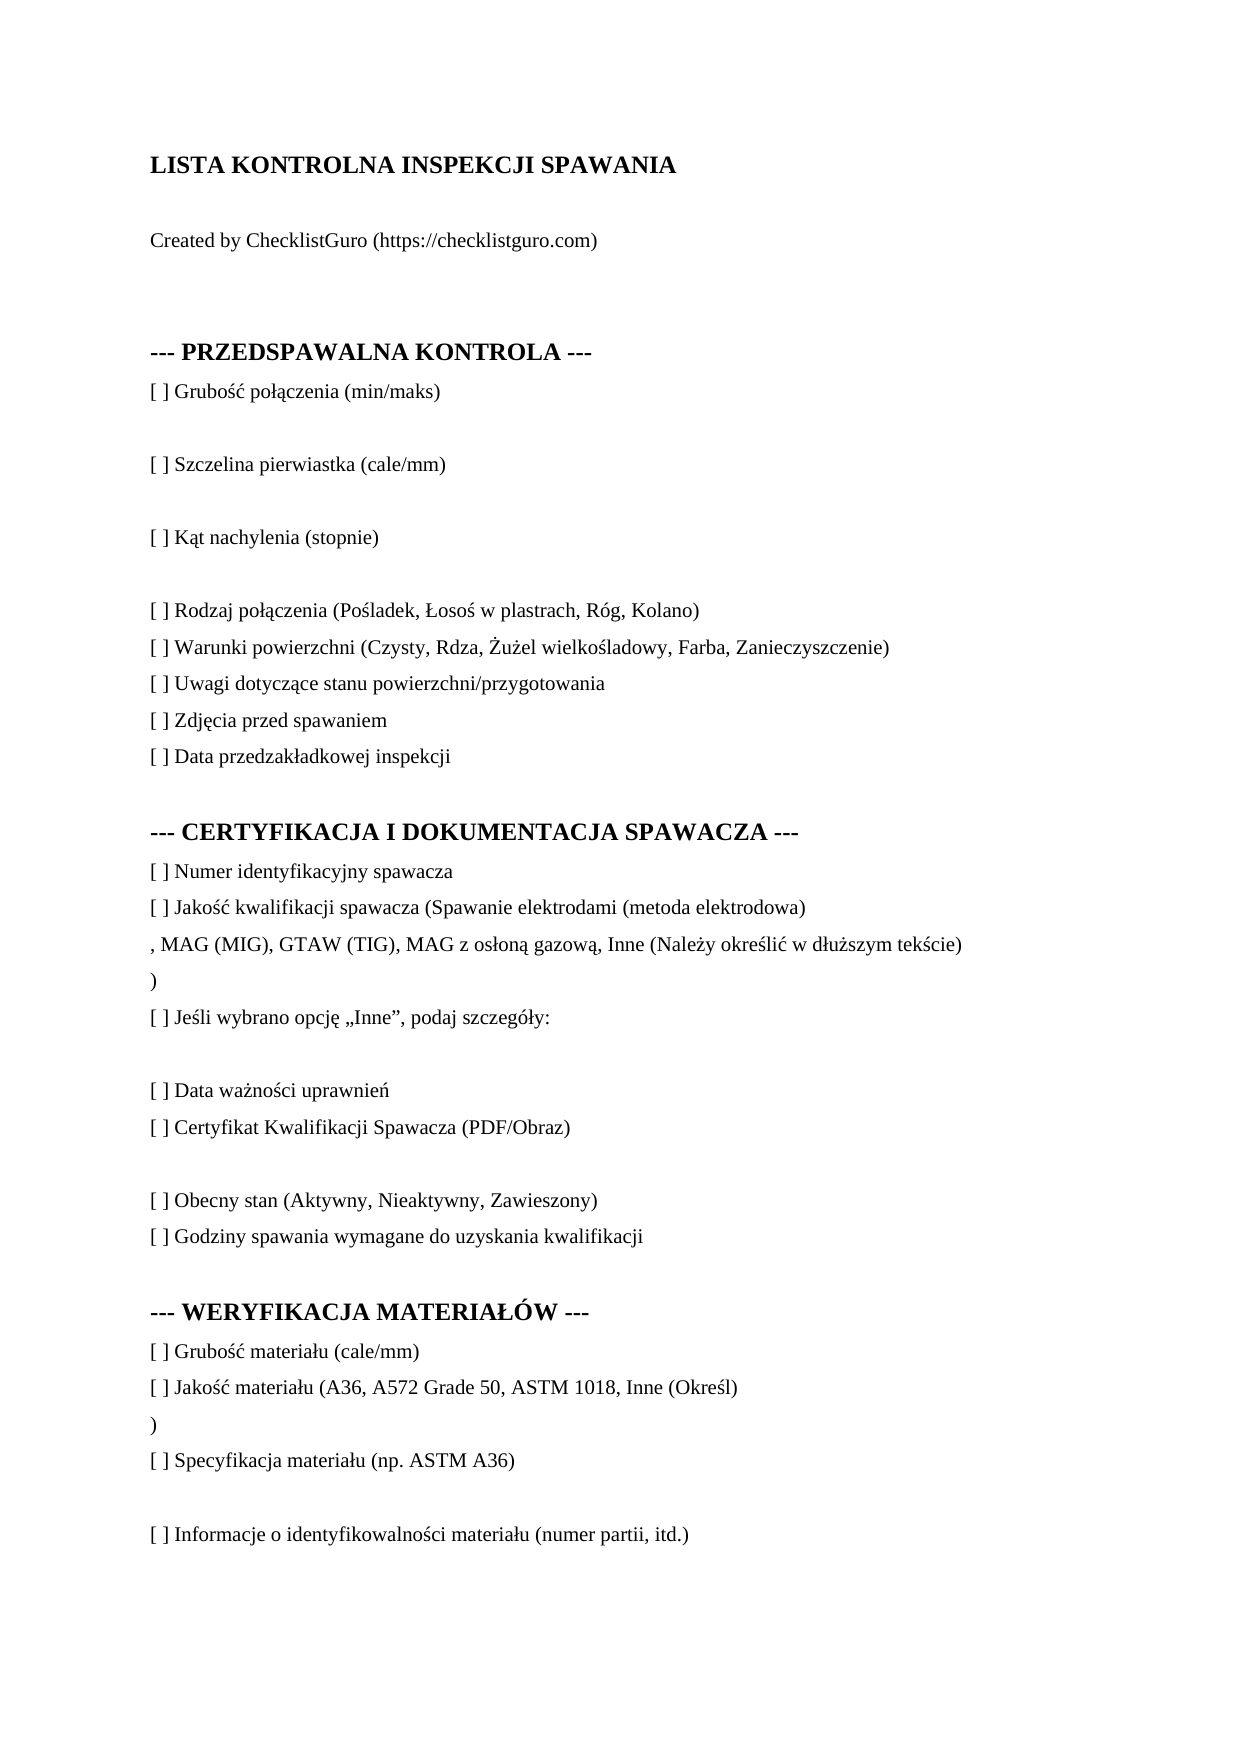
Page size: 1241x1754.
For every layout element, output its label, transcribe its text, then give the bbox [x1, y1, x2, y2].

text , MAG (MIG), GTAW (TIG), MAG z osłoną gazową, Inne (Należy określić w dłuższym tekście) [150, 932, 1090, 956]
text [ ] Jeśli wybrano opcję „Inne”, podaj szczegóły: [150, 1005, 1090, 1029]
text --- WERYFIKACJA MATERIAŁÓW --- [150, 1297, 1090, 1326]
text [ ] Godziny spawania wymagane do uzyskania kwalifikacji [150, 1224, 1090, 1248]
text [ ] Jakość kwalifikacji spawacza (Spawanie elektrodami (metoda elektrodowa) [150, 895, 1090, 919]
text LISTA KONTROLNA INSPEKCJI SPAWANIA [150, 150, 1090, 179]
text [ ] Szczelina pierwiastka (cale/mm) [150, 452, 1090, 476]
text [ ] Warunki powierzchni (Czysty, Rdza, Żużel wielkośladowy, Farba, Zanieczyszczenie) [150, 635, 1090, 659]
text [ ] Data przedzakładkowej inspekcji [150, 744, 1090, 768]
text [ ] Informacje o identyfikowalności materiału (numer partii, itd.) [150, 1522, 1090, 1546]
text ) [150, 1412, 1090, 1436]
text --- CERTYFIKACJA I DOKUMENTACJA SPAWACZA --- [150, 817, 1090, 846]
text ) [150, 968, 1090, 992]
text [ ] Grubość połączenia (min/maks) [150, 379, 1090, 403]
text [ ] Obecny stan (Aktywny, Nieaktywny, Zawieszony) [150, 1188, 1090, 1212]
text [ ] Jakość materiału (A36, A572 Grade 50, ASTM 1018, Inne (Określ) [150, 1375, 1090, 1399]
text [ ] Certyfikat Kwalifikacji Spawacza (PDF/Obraz) [150, 1115, 1090, 1139]
text [ ] Numer identyfikacyjny spawacza [150, 859, 1090, 883]
text Created by ChecklistGuro (https://checklistguro.com) [150, 228, 1090, 252]
text [ ] Uwagi dotyczące stanu powierzchni/przygotowania [150, 671, 1090, 695]
text [ ] Rodzaj połączenia (Pośladek, Łosoś w plastrach, Róg, Kolano) [150, 598, 1090, 622]
text [ ] Kąt nachylenia (stopnie) [150, 525, 1090, 549]
text [ ] Specyfikacja materiału (np. ASTM A36) [150, 1448, 1090, 1472]
text --- PRZEDSPAWALNA KONTROLA --- [150, 337, 1090, 366]
text [ ] Zdjęcia przed spawaniem [150, 708, 1090, 732]
text [ ] Grubość materiału (cale/mm) [150, 1339, 1090, 1363]
text [ ] Data ważności uprawnień [150, 1078, 1090, 1102]
